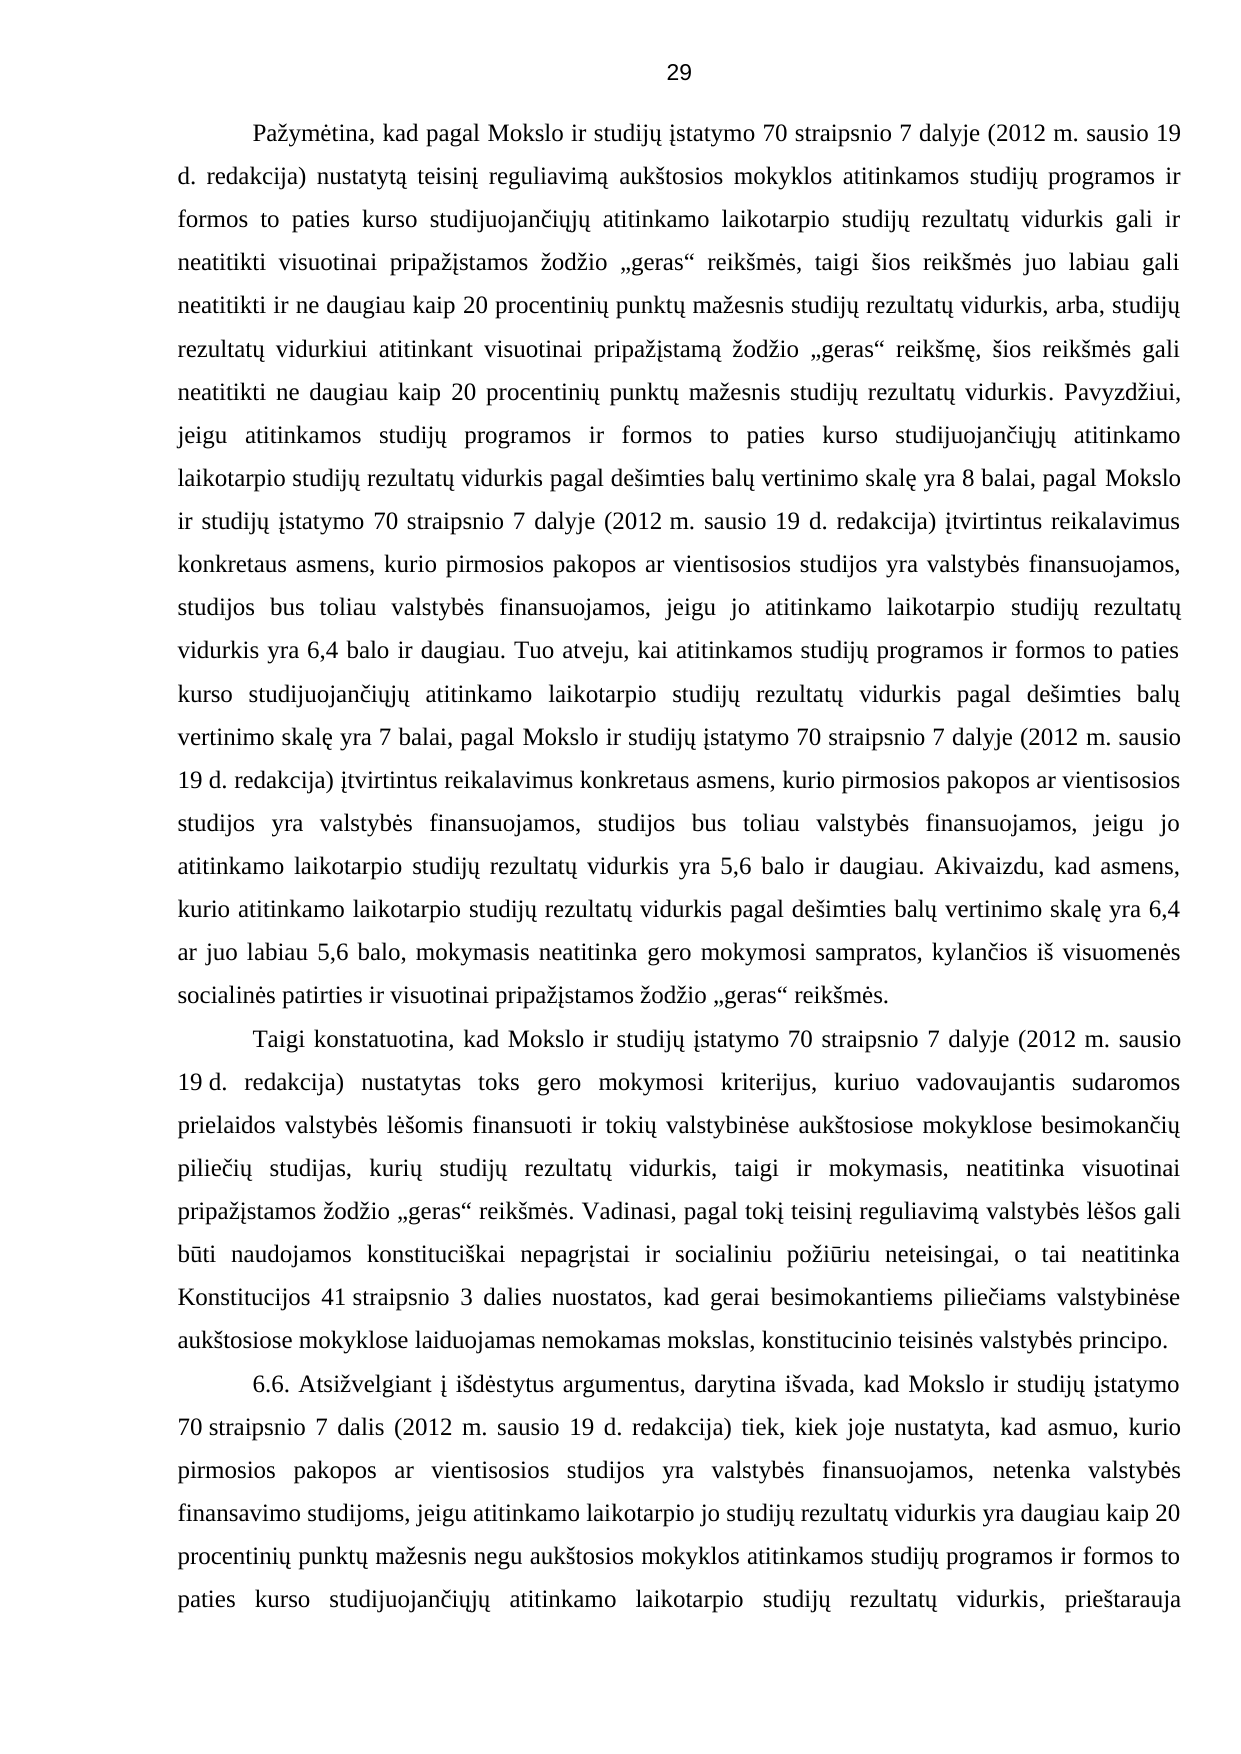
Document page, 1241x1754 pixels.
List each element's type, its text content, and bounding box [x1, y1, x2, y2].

text 6.6. Atsižvelgiant į išdėstytus argumentus, darytina išvada, kad Mokslo ir studijų įstatymo 70 straipsnio 7 dalis (2012 m. sausio 19 d. redakcija) tiek, kiek joje nustatyta, kad asmuo, kurio pirmosios pakopos ar vientisosios studijos yra valstybės finansuojamos, netenka valstybės finansavimo studijoms, jeigu atitinkamo laikotarpio jo studijų rezultatų vidurkis yra daugiau kaip 20 procentinių punktų mažesnis negu aukštosios mokyklos atitinkamos studijų programos ir formos to paties kurso studijuojančiųjų atitinkamo laikotarpio studijų rezultatų vidurkis, prieštarauja [177, 1369, 1181, 1613]
text Taigi konstatuotina, kad Mokslo ir studijų įstatymo 70 straipsnio 7 dalyje (2012 m. sausio 19 d. redakcija) nustatytas toks gero mokymosi kriterijus, kuriuo vadovaujantis sudaromos prielaidos valstybės lėšomis finansuoti ir tokių valstybinėse aukštosiose mokyklose besimokančių piliečių studijas, kurių studijų rezultatų vidurkis, taigi ir mokymasis, neatitinka visuotinai pripažįstamos žodžio „geras“ reikšmės. Vadinasi, pagal tokį teisinį reguliavimą valstybės lėšos gali būti naudojamos konstituciškai nepagrįstai ir socialiniu požiūriu neteisingai, o tai neatitinka Konstitucijos 41 straipsnio 3 dalies nuostatos, kad gerai besimokantiems piliečiams valstybinėse aukštosiose mokyklose laiduojamas nemokamas mokslas, konstitucinio teisinės valstybės principo. [177, 1024, 1181, 1354]
text Pažymėtina, kad pagal Mokslo ir studijų įstatymo 70 straipsnio 7 dalyje (2012 m. sausio 19 d. redakcija) nustatytą teisinį reguliavimą aukštosios mokyklos atitinkamos studijų programos ir formos to paties kurso studijuojančiųjų atitinkamo laikotarpio studijų rezultatų vidurkis gali ir neatitikti visuotinai pripažįstamos žodžio „geras“ reikšmės, taigi šios reikšmės juo labiau gali neatitikti ir ne daugiau kaip 20 procentinių punktų mažesnis studijų rezultatų vidurkis, arba, studijų rezultatų vidurkiui atitinkant visuotinai pripažįstamą žodžio „geras“ reikšmę, šios reikšmės gali neatitikti ne daugiau kaip 20 procentinių punktų mažesnis studijų rezultatų vidurkis. Pavyzdžiui, jeigu atitinkamos studijų programos ir formos to paties kurso studijuojančiųjų atitinkamo laikotarpio studijų rezultatų vidurkis pagal dešimties balų vertinimo skalę yra 8 balai, pagal Mokslo ir studijų įstatymo 70 straipsnio 7 dalyje (2012 m. sausio 19 d. redakcija) įtvirtintus reikalavimus konkretaus asmens, kurio pirmosios pakopos ar vientisosios studijos yra valstybės finansuojamos, studijos bus toliau valstybės finansuojamos, jeigu jo atitinkamo laikotarpio studijų rezultatų vidurkis yra 6,4 balo ir daugiau. Tuo atveju, kai atitinkamos studijų programos ir formos to paties kurso studijuojančiųjų atitinkamo laikotarpio studijų rezultatų vidurkis pagal dešimties balų vertinimo skalę yra 7 balai, pagal Mokslo ir studijų įstatymo 70 straipsnio 7 dalyje (2012 m. sausio 19 d. redakcija) įtvirtintus reikalavimus konkretaus asmens, kurio pirmosios pakopos ar vientisosios studijos yra valstybės finansuojamos, studijos bus toliau valstybės finansuojamos, jeigu jo atitinkamo laikotarpio studijų rezultatų vidurkis yra 5,6 balo ir daugiau. Akivaizdu, kad asmens, kurio atitinkamo laikotarpio studijų rezultatų vidurkis pagal dešimties balų vertinimo skalę yra 6,4 ar juo labiau 5,6 balo, mokymasis neatitinka gero mokymosi sampratos, kylančios iš visuomenės socialinės patirties ir visuotinai pripažįstamos žodžio „geras“ reikšmės. [177, 118, 1181, 1009]
